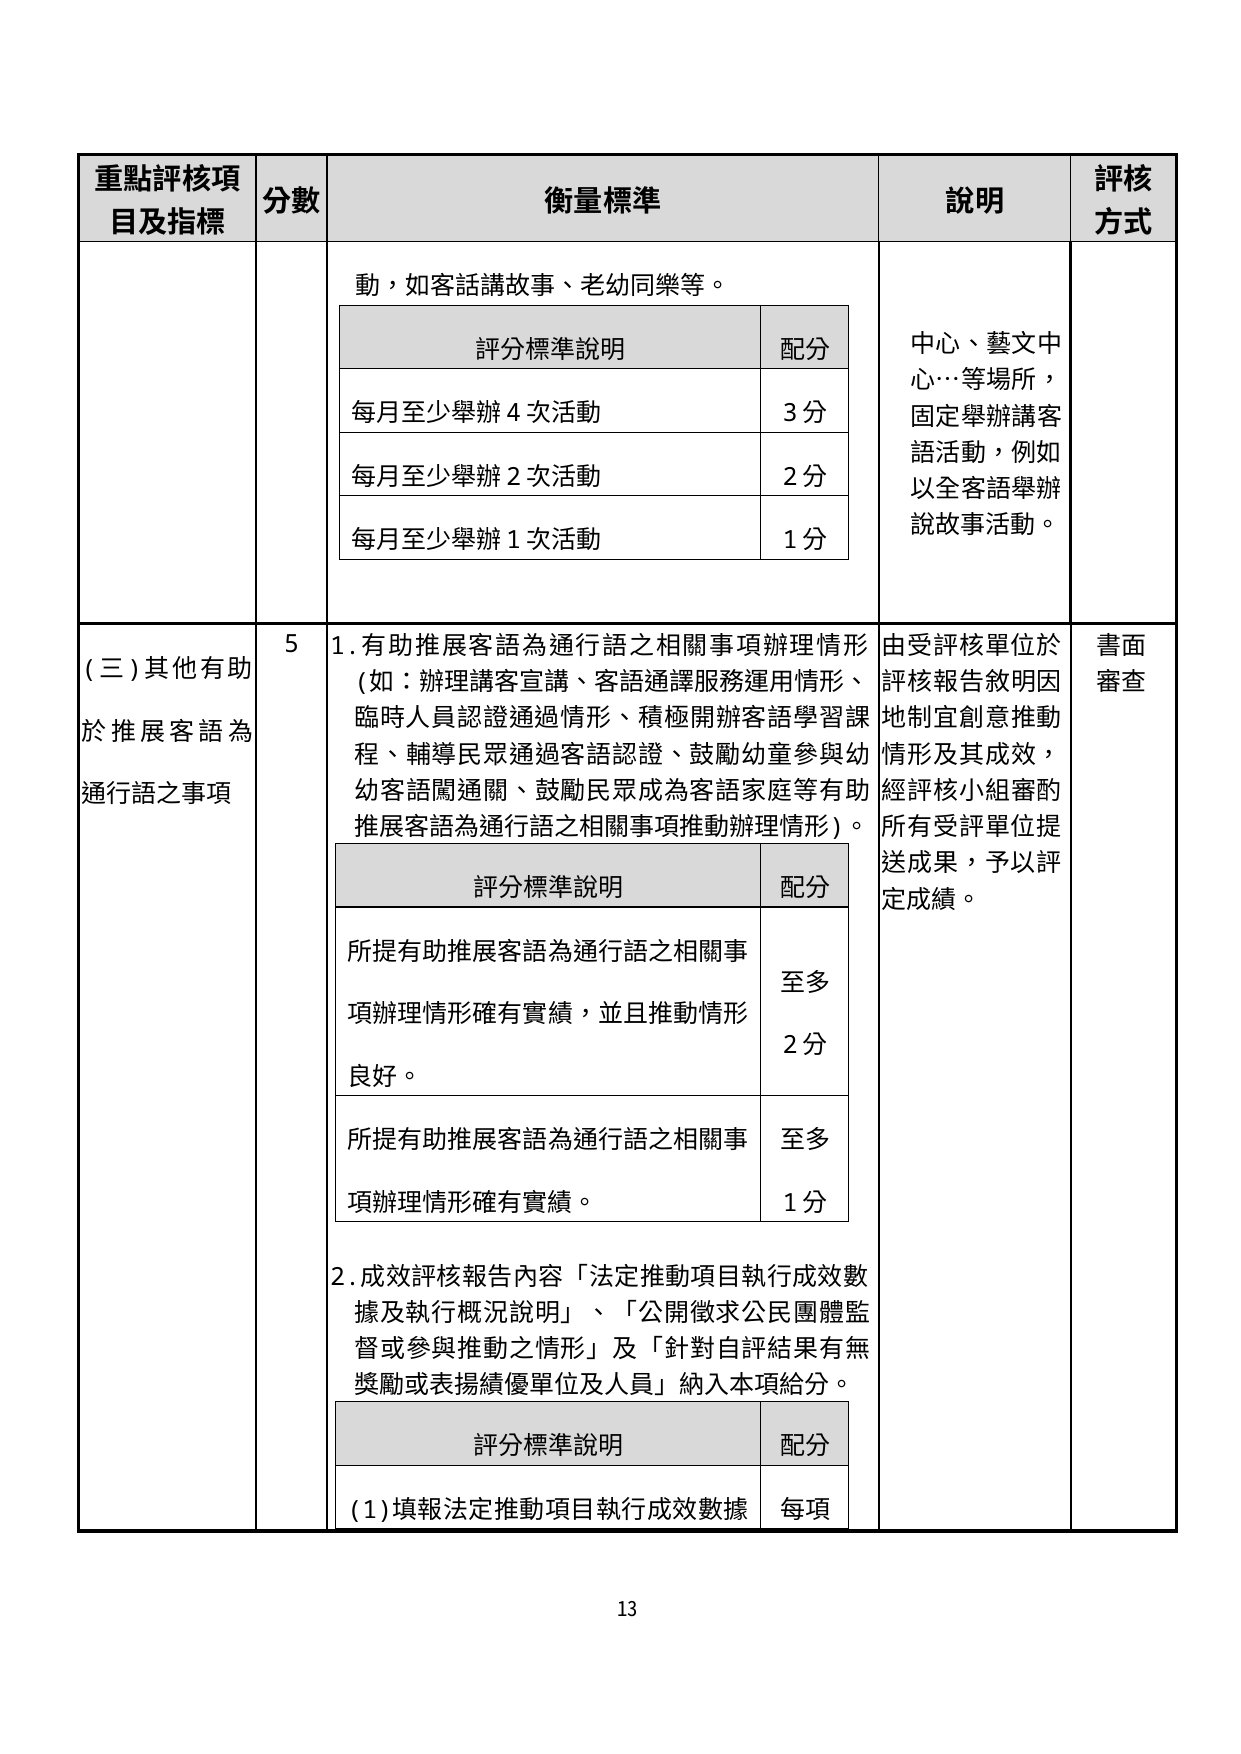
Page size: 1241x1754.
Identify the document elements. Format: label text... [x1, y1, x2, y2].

table_cell 動，如客話講故事、老幼同樂等。 [328, 242, 878, 622]
table_cell 5 [257, 625, 326, 1529]
table_cell 3分 [761, 369, 848, 432]
table_cell 1.有助推展客語為通行語之相關事項辦理情形(如：辦理講客宣講、客語通譯服務運用情形、臨時人員認證通過情形、積極開辦客語學習課程、輔導民眾通過客語認證、鼓勵幼童參與幼幼客語闖通關、鼓勵民眾成為客語家庭等有助推展客語為通行語之相關事項推動辦理情形)。 2.成效評核報告內容「法定推動項目執行成效數據及執行概況說明」、「公開徵求公民團體監督或參與推動之情形」及「針對自評結果有無獎勵或表揚績優單位及人員」納入本項給分。 [328, 625, 878, 1529]
table_header 配分 [761, 844, 848, 906]
table_cell 書面 審查 [1072, 625, 1175, 1529]
table_cell [80, 242, 255, 622]
table_cell 至多 2分 [761, 908, 848, 1095]
table_cell 由受評核單位於評核報告敘明因地制宜創意推動情形及其成效，經評核小組審酌所有受評單位提送成果，予以評定成績。 [880, 625, 1070, 1529]
table_cell 每項 [761, 1466, 848, 1528]
table_cell [257, 242, 326, 622]
table_header 重點評核項目及指標 [80, 156, 255, 241]
table_header 配分 [761, 306, 848, 368]
table_header 分數 [257, 156, 326, 241]
table_header 說明 [879, 156, 1070, 241]
table_cell 每月至少舉辦1次活動 [340, 496, 760, 559]
table_header 評分標準說明 [336, 1402, 760, 1465]
table_cell 所提有助推展客語為通行語之相關事項辦理情形確有實績。 [336, 1096, 760, 1221]
table_header 衡量標準 [328, 156, 878, 241]
table_cell 每月至少舉辦2次活動 [340, 433, 760, 495]
table_cell 2分 [761, 433, 848, 495]
table_cell 每月至少舉辦4次活動 [340, 369, 760, 432]
table_cell [1072, 242, 1175, 622]
table_cell 所提有助推展客語為通行語之相關事項辦理情形確有實績，並且推動情形良好。 [336, 908, 760, 1095]
table_cell (三)其他有助於推展客語為通行語之事項 [80, 625, 255, 1529]
table_header 配分 [761, 1402, 848, 1465]
table_cell 填報法定推動項目執行成效數據 [336, 1466, 760, 1528]
table_cell 中心、藝文中心…等場所，固定舉辦講客語活動，例如以全客語舉辦說故事活動。 [880, 242, 1069, 622]
table_cell 1分 [761, 496, 848, 559]
table_header 評分標準說明 [340, 306, 760, 368]
table_header 評分標準說明 [336, 844, 760, 906]
table_header 評核 方式 [1071, 156, 1175, 241]
table_cell 至多 1分 [761, 1096, 848, 1221]
